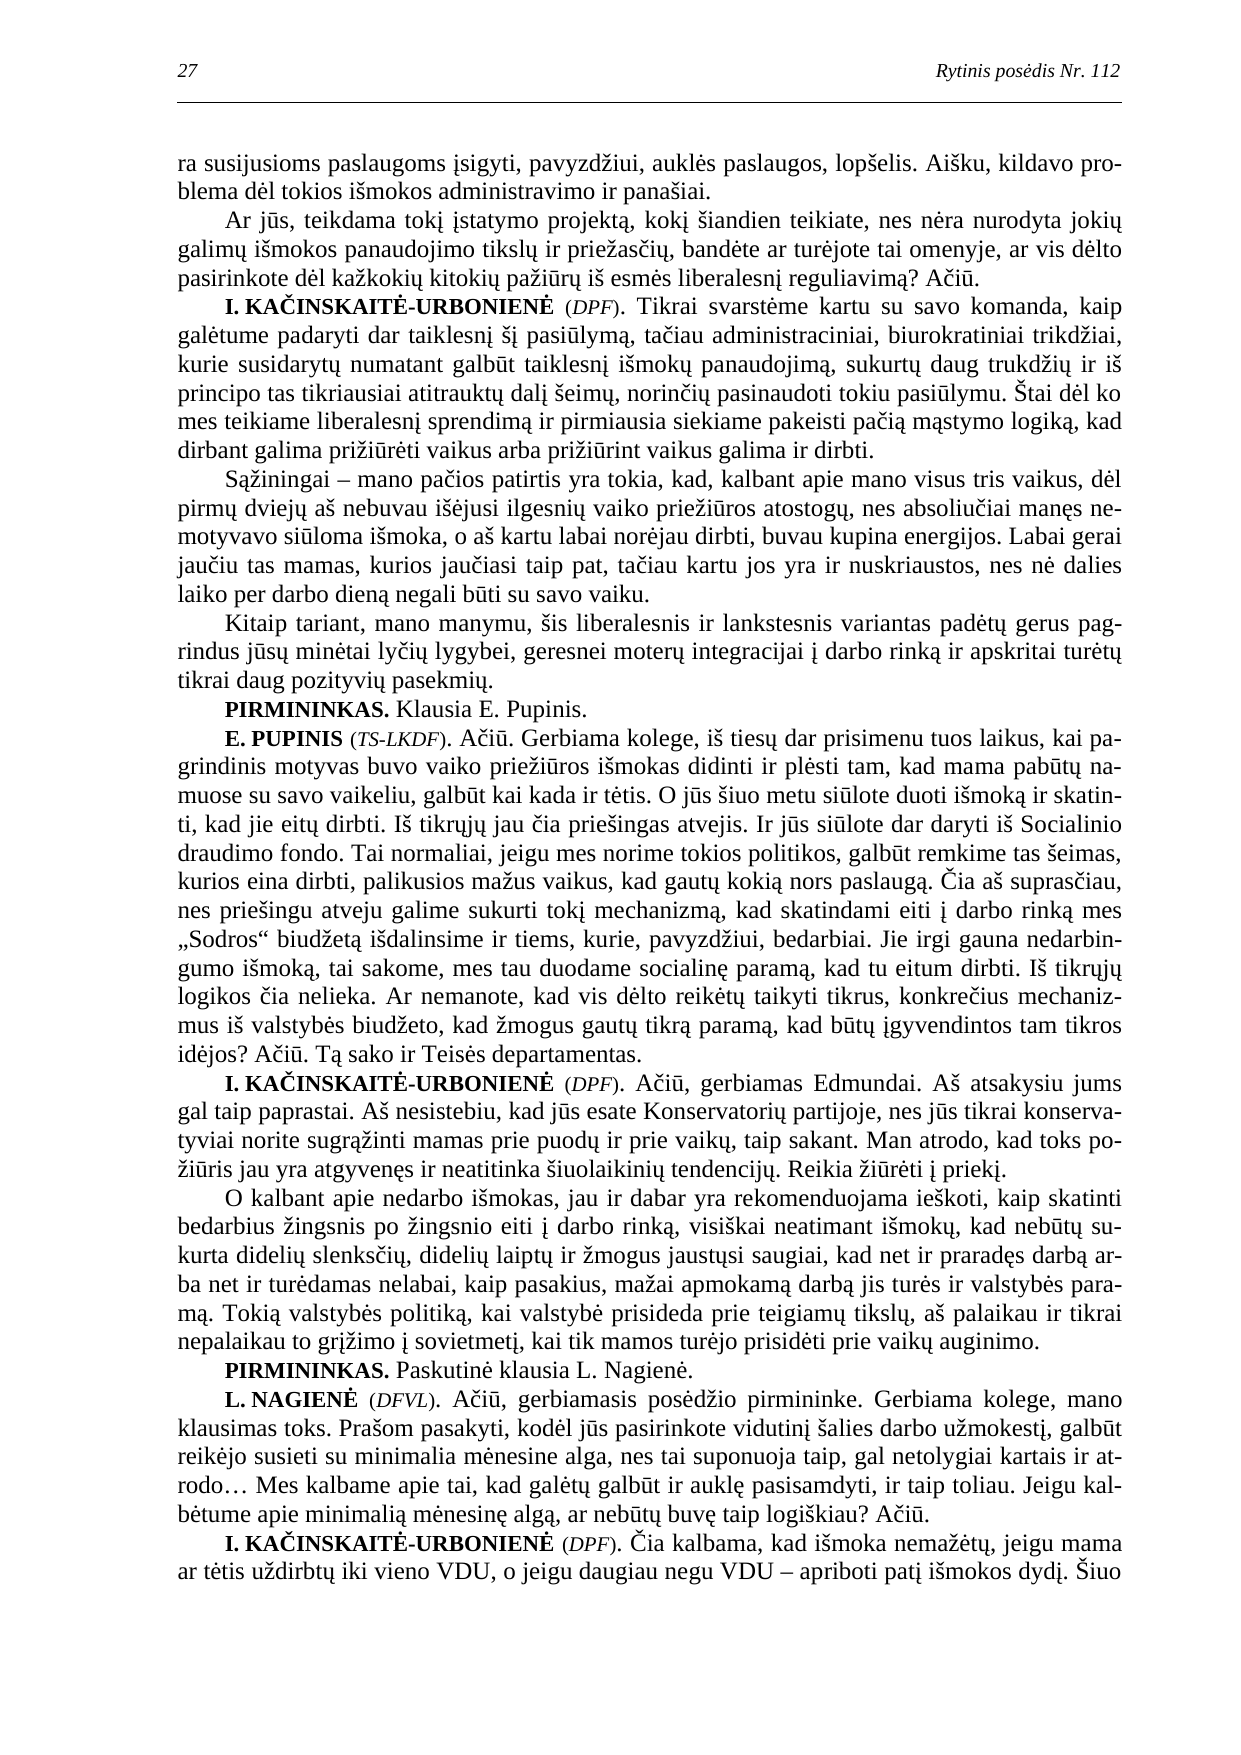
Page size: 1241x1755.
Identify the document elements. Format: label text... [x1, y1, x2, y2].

text PIRMININKAS. Klau­sia E. Pu­pi­nis. [177, 694, 1122, 723]
text I. KAČINSKAITĖ-URBONIENĖ (DPF). Ačiū, ger­bia­mas Ed­mun­dai. Aš at­sa­ky­siu jums gal taip pa­pras­tai. Aš ne­si­ste­biu, kad jūs esa­te Kon­ser­va­to­rių par­ti­jo­je, nes jūs tik­rai kon­ser­va­ty­viai no­ri­te su­grą­žin­ti ma­mas prie puo­dų ir prie vai­kų, taip sa­kant. Man at­ro­do, kad toks po­žiū­ris jau yra at­gy­ve­nęs ir ne­ati­tin­ka šiuo­lai­ki­nių ten­den­ci­jų. Rei­kia žiū­rė­ti į prie­kį. [177, 1068, 1122, 1183]
text Ar jūs, teik­da­ma to­kį įsta­ty­mo pro­jek­tą, ko­kį šian­dien tei­kia­te, nes nė­ra nu­ro­dy­ta jo­kių ga­li­mų iš­mo­kos pa­nau­do­ji­mo tiks­lų ir prie­žas­čių, ban­dė­te ar tu­rė­jo­te tai ome­ny­je, ar vis dėl­to pa­si­rin­ko­te dėl kaž­ko­kių ki­to­kių pa­žiū­rų iš es­mės li­be­ra­les­nį re­gu­lia­vi­mą? Ačiū. [177, 205, 1122, 291]
text I. KAČINSKAITĖ-URBONIENĖ (DPF). Čia kal­ba­ma, kad iš­mo­ka ne­ma­žė­tų, jei­gu ma­ma ar tė­tis už­dirb­tų iki vieno VDU, o jei­gu dau­giau ne­gu VDU – ap­ri­bo­ti pa­tį iš­mo­kos dy­dį. Šiuo [177, 1528, 1122, 1585]
text Ki­taip ta­riant, ma­no ma­ny­mu, šis li­be­ra­les­nis ir lanks­tes­nis va­rian­tas pa­dė­tų ge­rus pa­g­rin­dus jū­sų mi­nė­tai ly­čių ly­gy­bei, ge­res­nei mo­te­rų in­teg­ra­ci­jai į dar­bo rin­ką ir ap­skri­tai tu­rė­tų tik­rai daug po­zi­ty­vių pa­sek­mių. [177, 608, 1122, 694]
text O kal­bant apie ne­dar­bo iš­mo­kas, jau ir da­bar yra re­ko­men­duo­ja­ma ieš­ko­ti, kaip ska­tin­ti be­dar­bius žings­nis po žings­nio ei­ti į dar­bo rin­ką, vi­siš­kai ne­at­imant iš­mo­kų, kad ne­bū­tų su­kur­ta di­de­lių slenks­čių, di­de­lių laip­tų ir žmo­gus jaus­tų­si sau­giai, kad net ir pra­ra­dęs dar­bą ar­ba net ir tu­rė­da­mas ne­la­bai, kaip pa­sa­kius, ma­žai ap­mo­ka­mą dar­bą jis tu­rės ir vals­ty­bės pa­ra­mą. To­kią vals­ty­bės po­li­ti­ką, kai vals­ty­bė pri­si­de­da prie tei­gia­mų tiks­lų, aš pa­lai­kau ir tik­rai ne­pa­lai­kau to grį­ži­mo į so­viet­me­tį, kai tik ma­mos tu­rėjo pri­si­dė­ti prie vai­kų au­gi­ni­mo. [177, 1183, 1122, 1355]
text L. NAGIENĖ (DFVL). Ačiū, ger­bia­ma­sis po­sė­džio pir­mi­nin­ke. Ger­bia­ma ko­le­ge, ma­no klau­si­mas toks. Pra­šom pa­sa­ky­ti, ko­dėl jūs pa­si­rin­ko­te vi­du­ti­nį ša­lies dar­bo už­mo­kes­tį, gal­būt rei­kė­jo su­sie­ti su mi­ni­ma­lia mė­ne­si­ne al­ga, nes tai su­po­nuo­ja taip, gal ne­to­ly­giai kar­tais ir at­ro­do… Mes kal­ba­me apie tai, kad ga­lė­tų gal­būt ir auk­lę pa­si­sam­dy­ti, ir taip to­liau. Jei­gu kal­bė­tu­me apie mi­ni­ma­lią mė­ne­si­nę al­gą, ar ne­bū­tų bu­vę taip lo­giš­kiau? Ačiū. [177, 1384, 1122, 1528]
text PIRMININKAS. Pas­ku­ti­nė klau­sia L. Na­gie­nė. [177, 1355, 1122, 1384]
text Są­ži­nin­gai – ma­no pa­čios pa­tir­tis yra to­kia, kad, kal­bant apie ma­no vi­sus tris vai­kus, dėl pir­mų dvie­jų aš ne­bu­vau iš­ėju­si il­ges­nių vai­ko prie­žiū­ros atos­to­gų, nes ab­so­liu­čiai ma­nęs ne­mo­ty­va­vo siū­lo­ma iš­mo­ka, o aš kar­tu la­bai no­rė­jau dirb­ti, bu­vau ku­pi­na ener­gi­jos. La­bai ge­rai jau­čiu tas ma­mas, ku­rios jau­čia­si taip pat, ta­čiau kar­tu jos yra ir nu­skriaus­tos, nes nė da­lies lai­ko per dar­bo die­ną ne­ga­li bū­ti su sa­vo vai­ku. [177, 464, 1122, 608]
text E. PUPINIS (TS-LKDF). Ačiū. Ger­bia­ma ko­le­ge, iš tie­sų dar pri­si­me­nu tuos lai­kus, kai pa­grin­di­nis mo­ty­vas bu­vo vai­ko prie­žiū­ros iš­mo­kas di­din­ti ir plės­ti tam, kad ma­ma pa­bū­tų na­muo­se su sa­vo vai­ke­liu, gal­būt kai ka­da ir tė­tis. O jūs šiuo me­tu siū­lo­te duo­ti iš­mo­ką ir ska­tin­ti, kad jie ei­tų dirb­ti. Iš tik­rų­jų jau čia prie­šin­gas at­ve­jis. Ir jūs siū­lo­te dar da­ry­ti iš So­cia­li­nio drau­di­mo fon­do. Tai nor­ma­liai, jei­gu mes no­ri­me to­kios po­li­ti­kos, gal­būt rem­ki­me tas šei­mas, ku­rios ei­na dirb­ti, pa­li­ku­sios ma­žus vai­kus, kad gau­tų ko­kią nors pa­slau­gą. Čia aš su­pras­čiau, nes prie­šin­gu at­ve­ju ga­li­me su­kur­ti to­kį me­cha­niz­mą, kad ska­tin­da­mi ei­ti į dar­bo rin­ką mes „Sod­ros“ biu­dže­tą iš­da­lin­si­me ir tiems, ku­rie, pa­vyz­džiui, be­dar­biai. Jie ir­gi gau­na ne­dar­bin­gu­mo iš­mo­ką, tai sa­ko­me, mes tau duo­da­me so­cia­li­nę pa­ra­mą, kad tu ei­tum dirb­ti. Iš tik­rų­jų lo­gi­kos čia ne­lie­ka. Ar ne­ma­no­te, kad vis dėl­to rei­kė­tų tai­ky­ti tik­rus, kon­kre­čius me­cha­niz­mus iš vals­ty­bės biu­dže­to, kad žmo­gus gau­tų tik­rą pa­ra­mą, kad bū­tų įgy­ven­din­tos tam tik­ros idė­jos? Ačiū. Tą sa­ko ir Tei­sės de­par­ta­men­tas. [177, 723, 1122, 1068]
text I. KAČINSKAITĖ-URBONIENĖ (DPF). Tik­rai svars­tė­me kar­tu su sa­vo ko­man­da, kaip ga­lė­tu­me pa­da­ry­ti dar taik­les­nį šį pa­siū­ly­mą, ta­čiau ad­mi­nist­ra­ci­niai, biu­ro­kratiniai trik­džiai, ku­rie su­si­da­ry­tų nu­ma­tant gal­būt taik­les­nį iš­mo­kų pa­nau­do­ji­mą, su­kur­tų daug truk­džių ir iš prin­ci­po tas tik­riau­siai ati­trauk­tų da­lį šei­mų, no­rin­čių pa­si­nau­do­ti to­kiu pa­siū­ly­mu. Štai dėl ko mes tei­kia­me li­be­ra­les­nį spren­di­mą ir pir­miau­sia sie­kia­me pa­keis­ti pa­čią mąs­ty­mo lo­gi­ką, kad dir­bant ga­li­ma pri­žiū­rė­ti vai­kus ar­ba pri­žiū­rint vai­kus ga­li­ma ir dirb­ti. [177, 291, 1122, 464]
text ra su­si­ju­sioms pa­slau­goms įsi­gy­ti, pa­vyz­džiui, auk­lės pa­slau­gos, lop­še­lis. Aiš­ku, kil­da­vo pro­ble­ma dėl to­kios iš­mo­kos ad­mi­nist­ra­vi­mo ir pa­na­šiai. [177, 148, 1122, 205]
